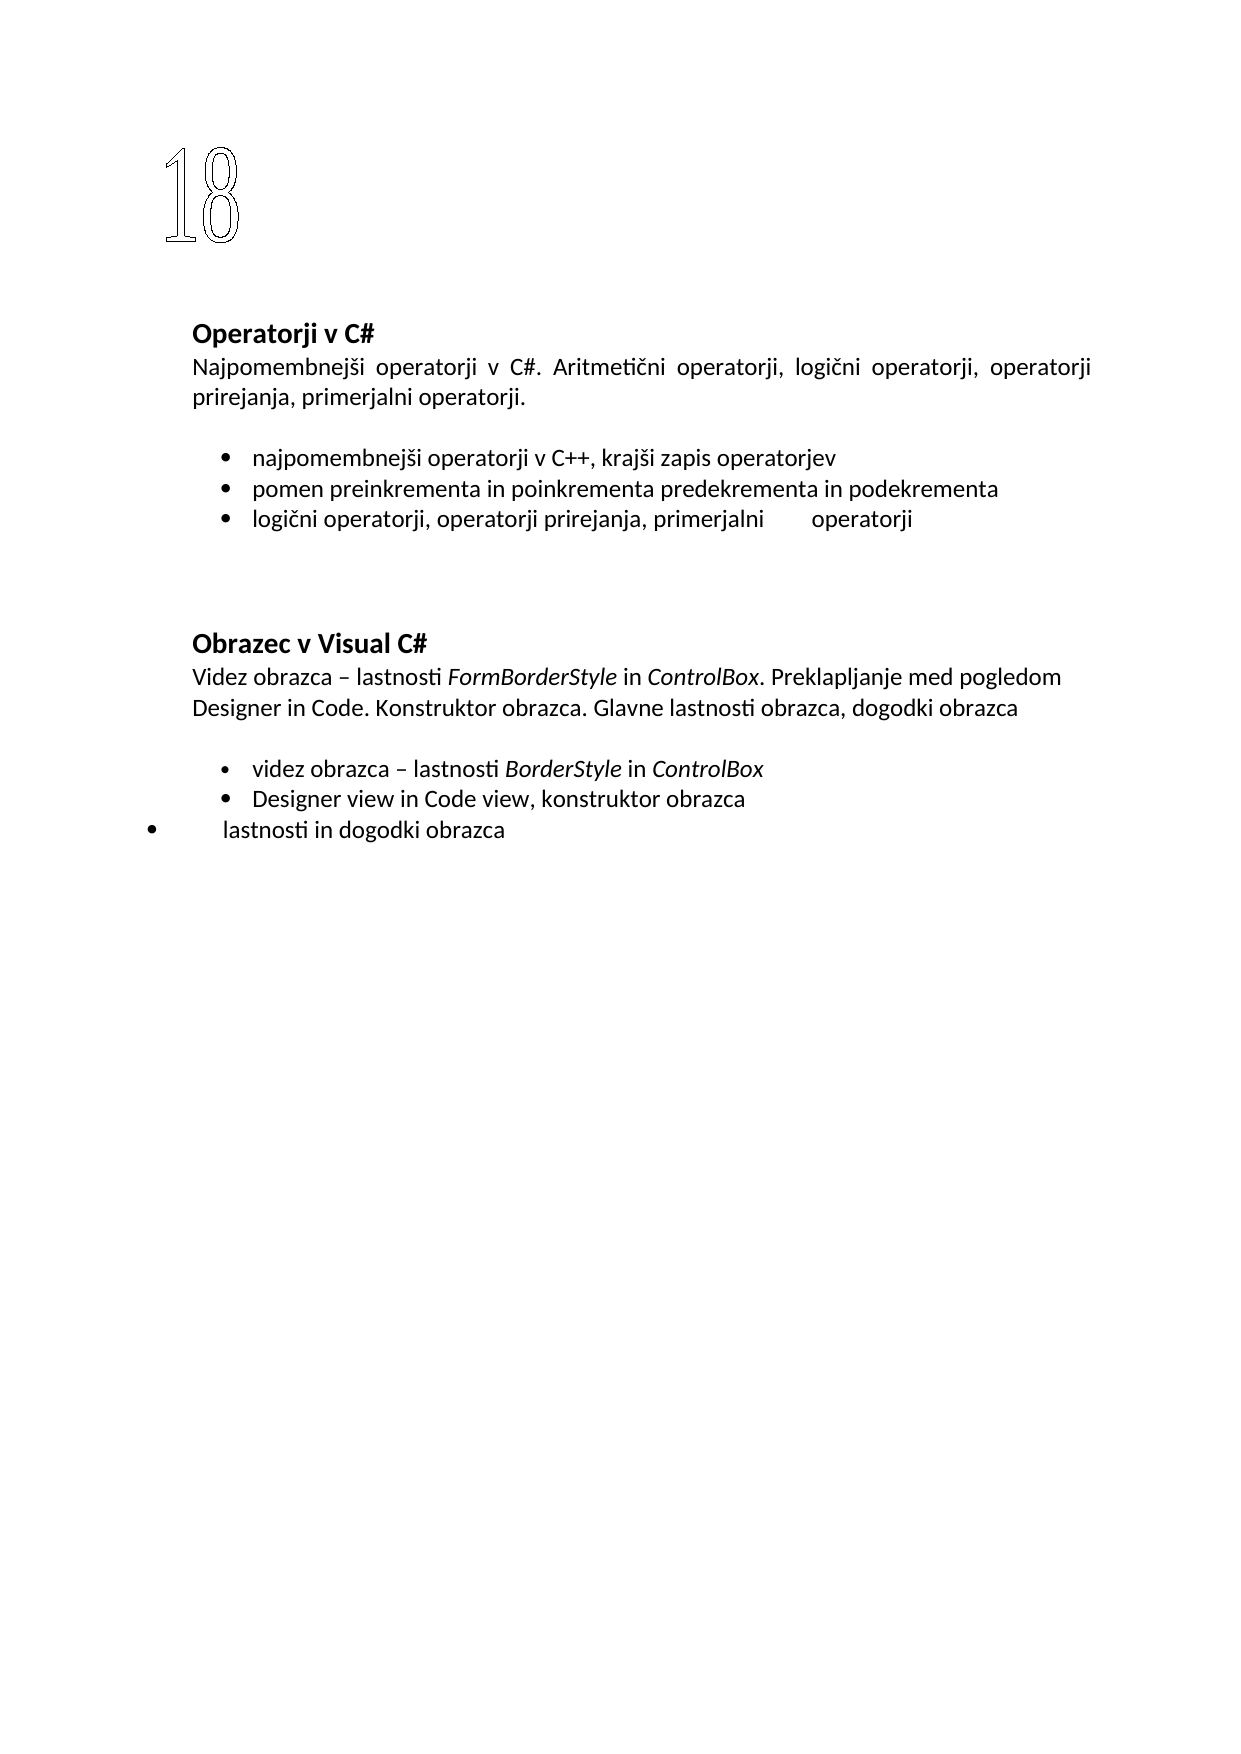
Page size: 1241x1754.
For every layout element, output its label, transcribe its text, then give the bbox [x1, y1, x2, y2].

list logični operatorji, operatorji prirejanja, primerjalni operatorji [221, 503, 1093, 564]
text Videz obrazca – lastnosti FormBorderStyle in ControlBox. Preklapljanje med pogledom Designer in Code. Konstruktor obrazca. Glavne lastnosti obrazca, dogodki obrazca [192, 661, 1093, 722]
list Designer view in Code view, konstruktor obrazca [221, 783, 1093, 814]
list pomen preinkrementa in poinkrementa predekrementa in podekrementa [221, 473, 1093, 503]
text Obrazec v Visual C# [192, 626, 1093, 661]
list najpomembnejši operatorji v C++, krajši zapis operatorjev [221, 442, 1093, 473]
text Operatorji v C# [192, 315, 1093, 351]
text Najpomembnejši operatorji v C#. Aritmetični operatorji, logični operatorji, operatorji prirejanja, primerjalni operatorji. [192, 351, 1093, 412]
list lastnosti in dogodki obrazca [148, 814, 1093, 844]
list videz obrazca – lastnosti BorderStyle in ControlBox [221, 753, 1093, 783]
